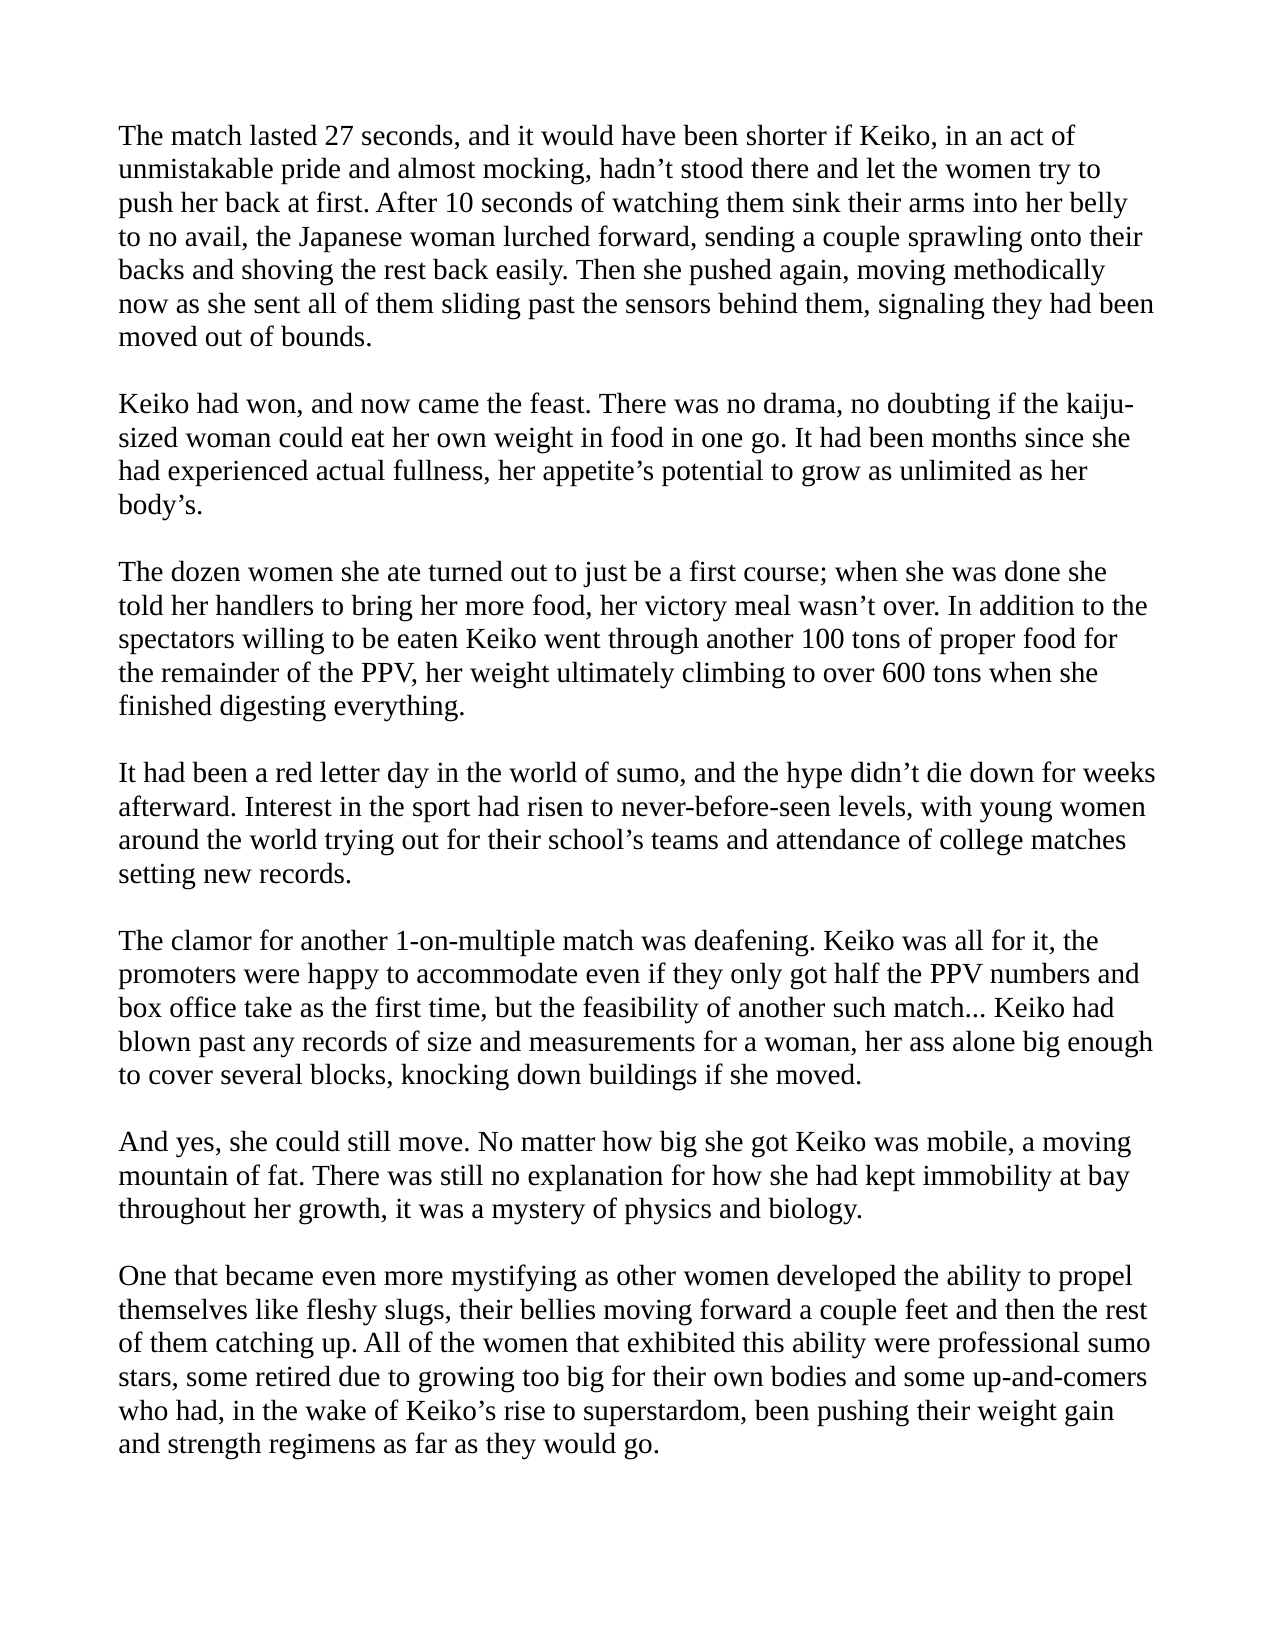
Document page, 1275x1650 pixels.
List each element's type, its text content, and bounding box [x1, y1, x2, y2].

text Keiko had won, and now came the feast. There was no drama, no doubting if the kaiju-sized woman could eat her own weight in food in one go. It had been months since she had experienced actual fullness, her appetite’s potential to grow as unlimited as her body’s. [118, 386, 1157, 521]
text It had been a red letter day in the world of sumo, and the hype didn’t die down for weeks afterward. Interest in the sport had risen to never-before-seen levels, with young women around the world trying out for their school’s teams and attendance of college matches setting new records. [118, 755, 1157, 889]
text The clamor for another 1-on-multiple match was deafening. Keiko was all for it, the promoters were happy to accommodate even if they only got half the PPV numbers and box office take as the first time, but the feasibility of another such match... Keiko had blown past any records of size and measurements for a woman, her ass alone big enough to cover several blocks, knocking down buildings if she moved. [118, 923, 1157, 1091]
text The dozen women she ate turned out to just be a first course; when she was done she told her handlers to bring her more food, her victory meal wasn’t over. In addition to the spectators willing to be eaten Keiko went through another 100 tons of proper food for the remainder of the PPV, her weight ultimately climbing to over 600 tons when she finished digesting everything. [118, 554, 1157, 722]
text One that became even more mystifying as other women developed the ability to propel themselves like fleshy slugs, their bellies moving forward a couple feet and then the rest of them catching up. All of the women that exhibited this ability were professional sumo stars, some retired due to growing too big for their own bodies and some up-and-comers who had, in the wake of Keiko’s rise to superstardom, been pushing their weight gain and strength regimens as far as they would go. [118, 1258, 1157, 1460]
text The match lasted 27 seconds, and it would have been shorter if Keiko, in an act of unmistakable pride and almost mocking, hadn’t stood there and let the women try to push her back at first. After 10 seconds of watching them sink their arms into her belly to no avail, the Japanese woman lurched forward, sending a couple sprawling onto their backs and shoving the rest back easily. Then she pushed again, moving methodically now as she sent all of them sliding past the sensors behind them, signaling they had been moved out of bounds. [118, 118, 1157, 353]
text And yes, she could still move. No matter how big she got Keiko was mobile, a moving mountain of fat. There was still no explanation for how she had kept immobility at bay throughout her growth, it was a mystery of physics and biology. [118, 1124, 1157, 1225]
